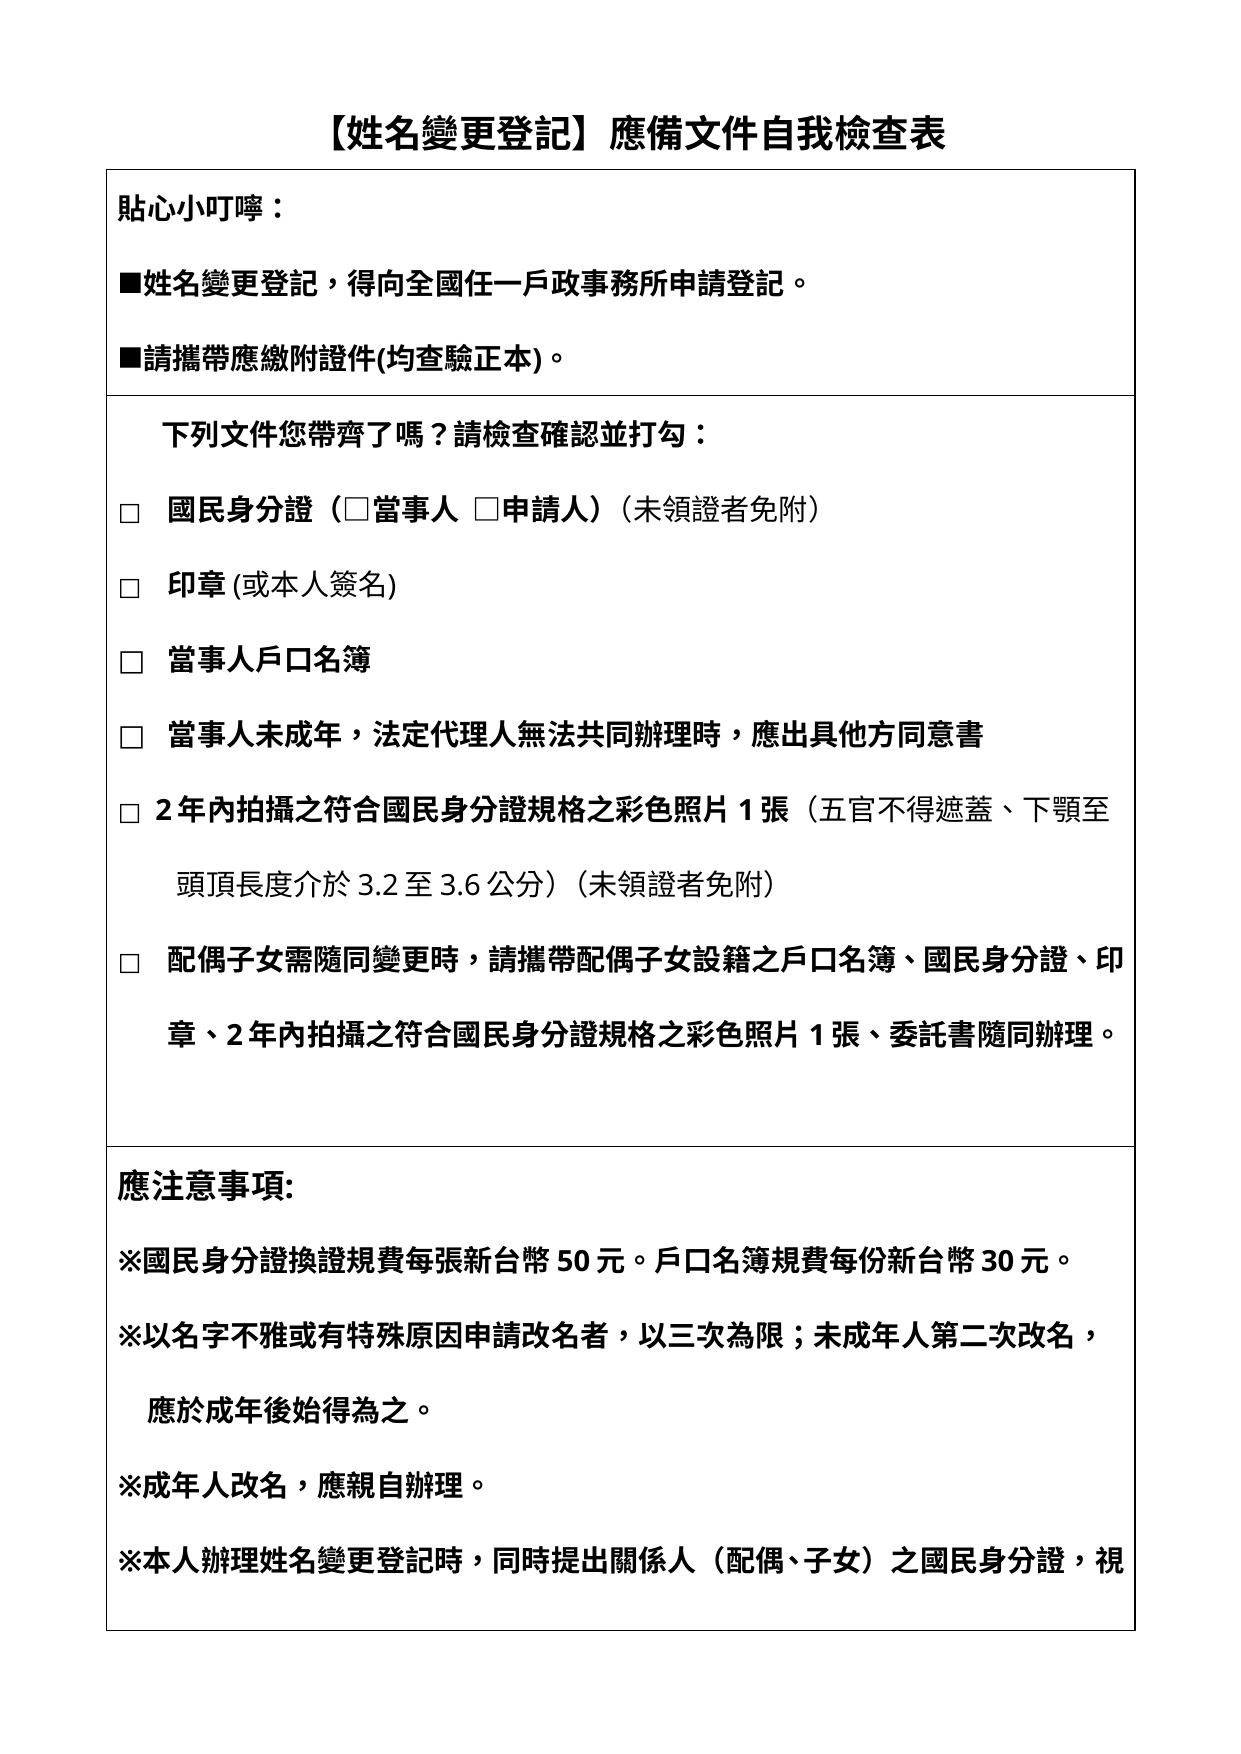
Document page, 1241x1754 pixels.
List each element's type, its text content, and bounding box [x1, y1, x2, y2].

table_cell 應注意事項: ※國民身分證換證規費每張新台幣50元。戶口名簿規費每份新台幣30元。 ※以名字不雅或有特殊原因申請改名者，以三次為限；未成年人第二次改名，應於成年後始得為之。 ※成年人改名，應親自辦理。 ※本人辦理姓名變更登記時，同時提出關係人（配偶、子女）之國民身分證，視 [107, 1147, 1134, 1630]
table_header 貼心小叮嚀： 姓名變更登記，得向全國任一戶政事務所申請登記。 請攜帶應繳附證件(均查驗正本)。 [107, 170, 1134, 394]
table_cell 下列文件您帶齊了嗎？請檢查確認並打勾： 國民身分證（□當事人 □申請人）（未領證者免附） 印章 (或本人簽名) 當事人戶口名簿 當事人未成年，法定代理人無法共同辦理時，應出具他方同意書 2年內拍攝之符合國民身分證規格之彩色照片1張（五官不得遮蓋、下顎至頭頂長度介於3.2至3.6公分）（未領證者免附） 配偶子女需隨同變更時，請攜帶配偶子女設籍之戶口名簿、國民身分證、印章、2年內拍攝之符合國民身分證規格之彩色照片1張、委託書隨同辦理。 [107, 396, 1134, 1146]
text 【姓名變更登記】應備文件自我檢查表 [118, 93, 1137, 168]
